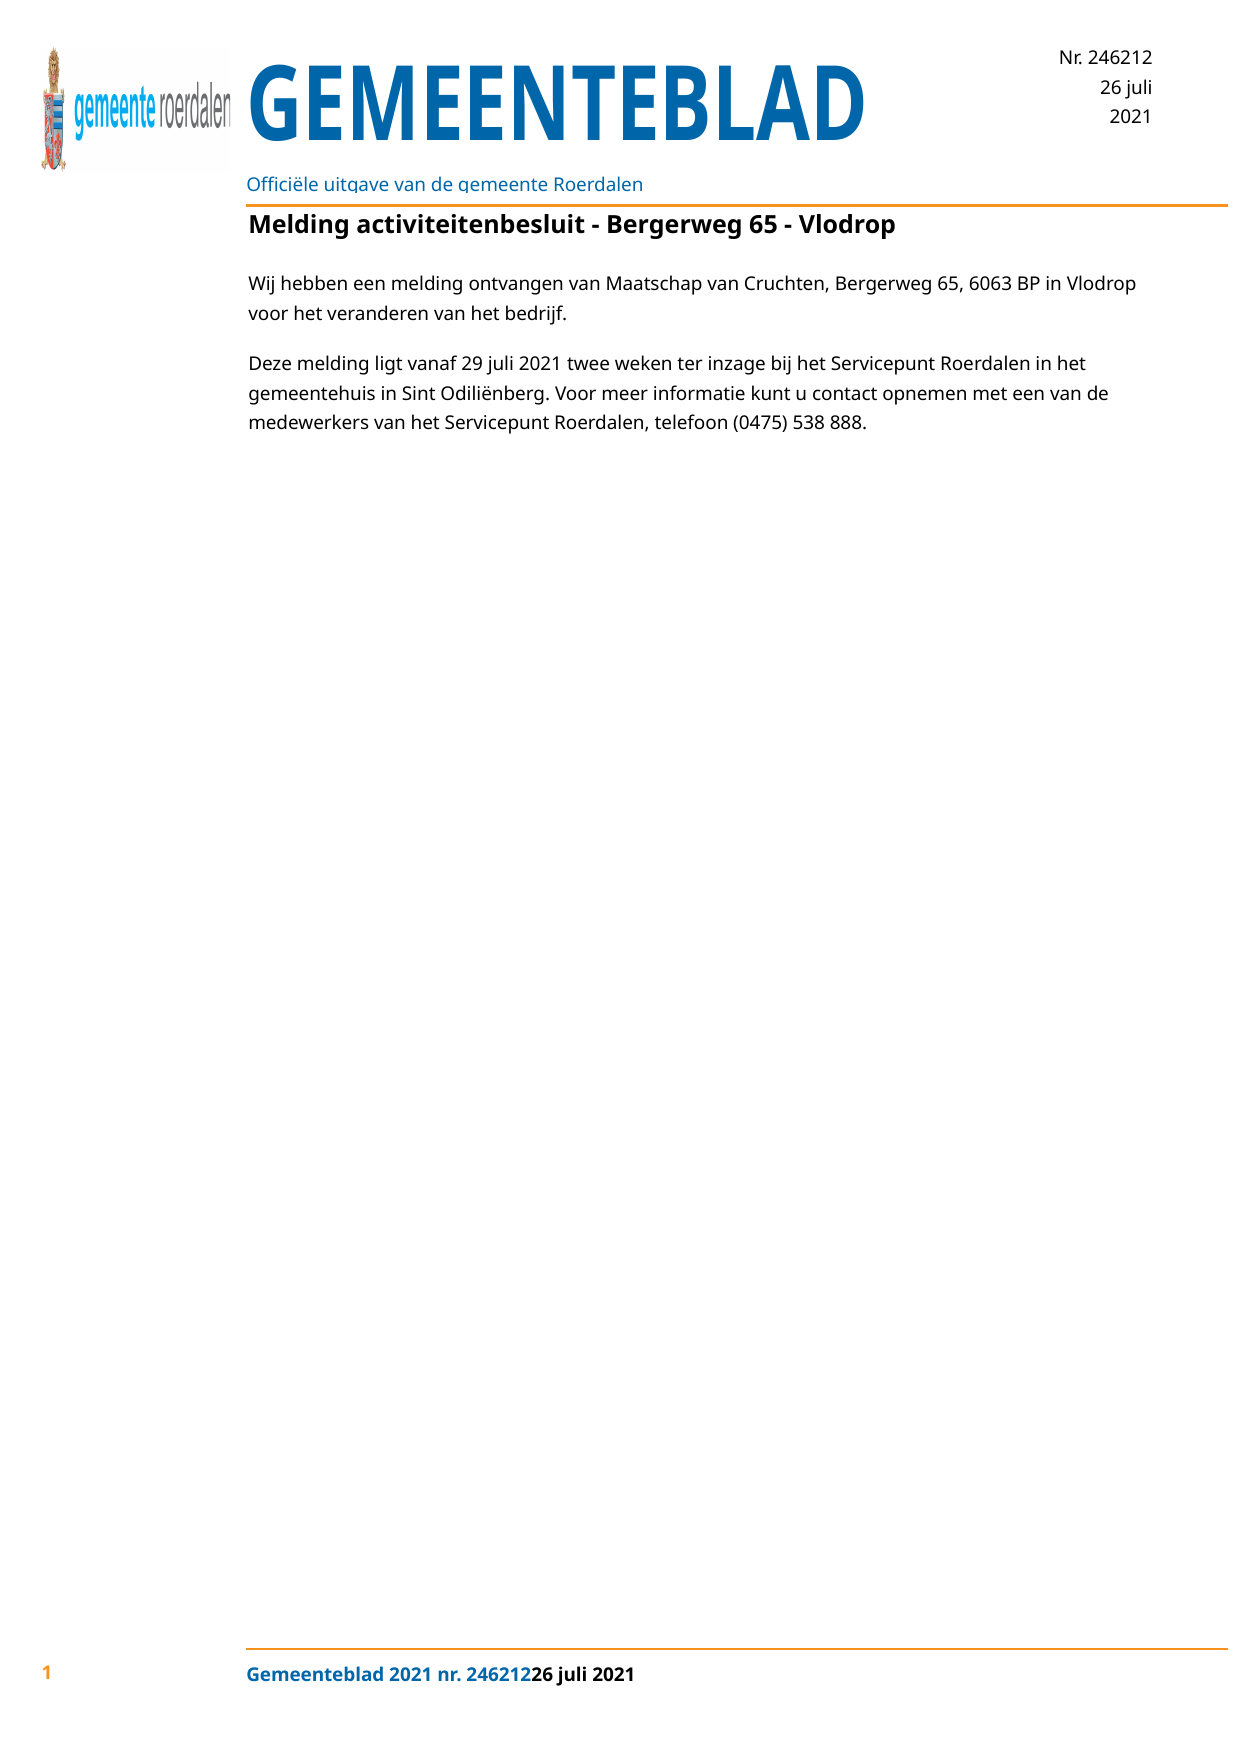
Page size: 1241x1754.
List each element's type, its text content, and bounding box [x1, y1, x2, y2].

text Wij hebben een melding ontvangen van Maatschap van Cruchten, Bergerweg 65, 6063 BP in Vlodrop voor het veranderen van het bedrijf. [248, 270, 1152, 326]
picture [41, 47, 231, 172]
text Deze melding ligt vanaf 29 juli 2021 twee weken ter inzage bij het Servicepunt Roerdalen in het gemeentehuis in Sint Odiliënberg. Voor meer informatie kunt u contact opnemen met een van de medewerkers van het Servicepunt Roerdalen, telefoon (0475) 538 888. [248, 350, 1152, 435]
text Melding activiteitenbesluit - Bergerweg 65 - Vlodrop [248, 207, 1152, 241]
